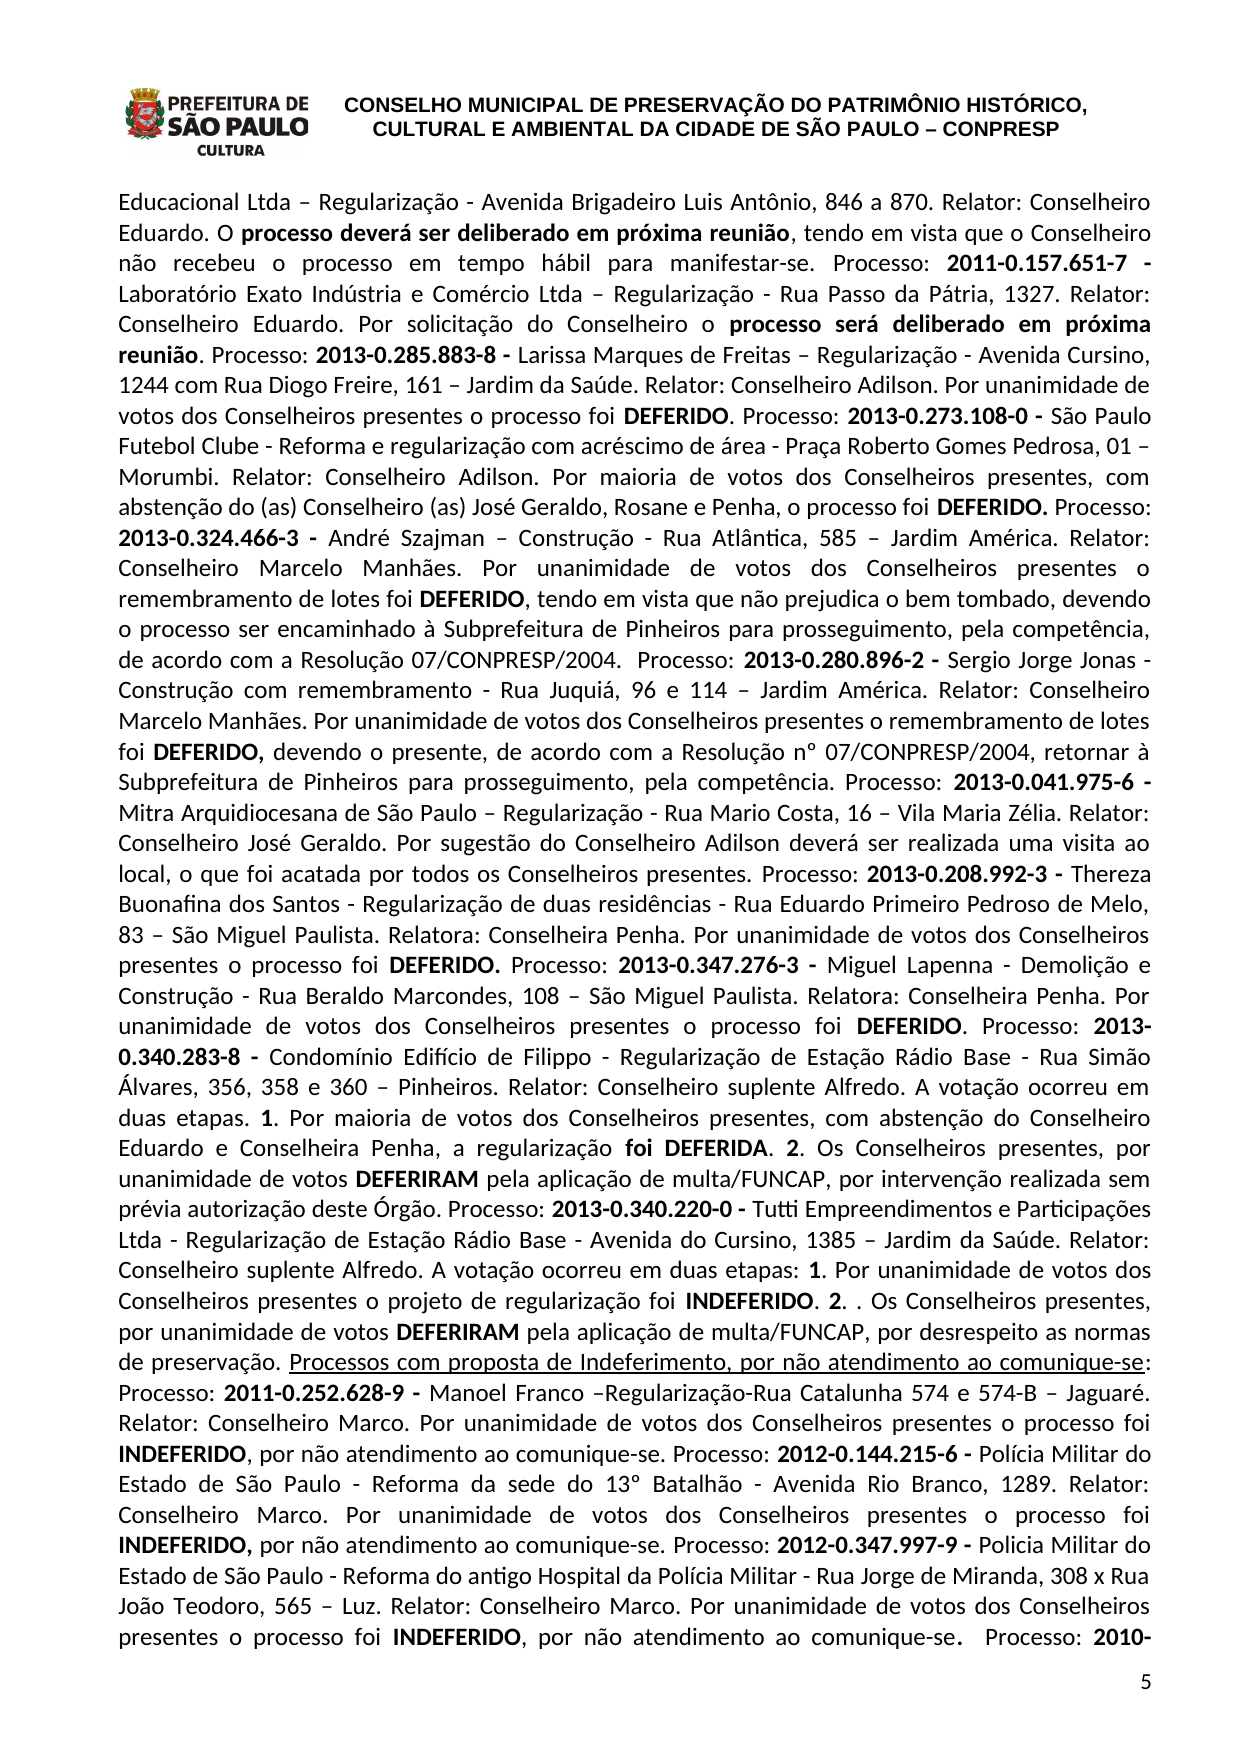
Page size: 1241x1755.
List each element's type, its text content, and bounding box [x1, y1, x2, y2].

text Educacional Ltda – Regularização - Avenida Brigadeiro Luis Antônio, 846 a 870. Relator: Conselheiro Eduardo. O processo deverá ser deliberado em próxima reunião, tendo em vista que o Conselheiro não recebeu o processo em tempo hábil para manifestar-se. Processo: 2011-0.157.651-7 - Laboratório Exato Indústria e Comércio Ltda – Regularização - Rua Passo da Pátria, 1327. Relator: Conselheiro Eduardo. Por solicitação do Conselheiro o processo será deliberado em próxima reunião. Processo: 2013-0.285.883-8 - Larissa Marques de Freitas – Regularização - Avenida Cursino, 1244 com Rua Diogo Freire, 161 – Jardim da Saúde. Relator: Conselheiro Adilson. Por unanimidade de votos dos Conselheiros presentes o processo foi DEFERIDO. Processo: 2013-0.273.108-0 - São Paulo Futebol Clube - Reforma e regularização com acréscimo de área - Praça Roberto Gomes Pedrosa, 01 – Morumbi. Relator: Conselheiro Adilson. Por maioria de votos dos Conselheiros presentes, com abstenção do (as) Conselheiro (as) José Geraldo, Rosane e Penha, o processo foi DEFERIDO. Processo: 2013-0.324.466-3 - André Szajman – Construção - Rua Atlântica, 585 – Jardim América. Relator: Conselheiro Marcelo Manhães. Por unanimidade de votos dos Conselheiros presentes o remembramento de lotes foi DEFERIDO, tendo em vista que não prejudica o bem tombado, devendo o processo ser encaminhado à Subprefeitura de Pinheiros para prosseguimento, pela competência, de acordo com a Resolução 07/CONPRESP/2004. Processo: 2013-0.280.896-2 - Sergio Jorge Jonas - Construção com remembramento - Rua Juquiá, 96 e 114 – Jardim América. Relator: Conselheiro Marcelo Manhães. Por unanimidade de votos dos Conselheiros presentes o remembramento de lotes foi DEFERIDO, devendo o presente, de acordo com a Resolução nº 07/CONPRESP/2004, retornar à Subprefeitura de Pinheiros para prosseguimento, pela competência. Processo: 2013-0.041.975-6 - Mitra Arquidiocesana de São Paulo – Regularização - Rua Mario Costa, 16 – Vila Maria Zélia. Relator: Conselheiro José Geraldo. Por sugestão do Conselheiro Adilson deverá ser realizada uma visita ao local, o que foi acatada por todos os Conselheiros presentes. Processo: 2013-0.208.992-3 - Thereza Buonafina dos Santos - Regularização de duas residências - Rua Eduardo Primeiro Pedroso de Melo, 83 – São Miguel Paulista. Relatora: Conselheira Penha. Por unanimidade de votos dos Conselheiros presentes o processo foi DEFERIDO. Processo: 2013-0.347.276-3 - Miguel Lapenna - Demolição e Construção - Rua Beraldo Marcondes, 108 – São Miguel Paulista. Relatora: Conselheira Penha. Por unanimidade de votos dos Conselheiros presentes o processo foi DEFERIDO. Processo: 2013-0.340.283-8 - Condomínio Edifício de Filippo - Regularização de Estação Rádio Base - Rua Simão Álvares, 356, 358 e 360 – Pinheiros. Relator: Conselheiro suplente Alfredo. A votação ocorreu em duas etapas. 1. Por maioria de votos dos Conselheiros presentes, com abstenção do Conselheiro Eduardo e Conselheira Penha, a regularização foi DEFERIDA. 2. Os Conselheiros presentes, por unanimidade de votos DEFERIRAM pela aplicação de multa/FUNCAP, por intervenção realizada sem prévia autorização deste Órgão. Processo: 2013-0.340.220-0 - Tutti Empreendimentos e Participações Ltda - Regularização de Estação Rádio Base - Avenida do Cursino, 1385 – Jardim da Saúde. Relator: Conselheiro suplente Alfredo. A votação ocorreu em duas etapas: 1. Por unanimidade de votos dos Conselheiros presentes o projeto de regularização foi INDEFERIDO. 2. . Os Conselheiros presentes, por unanimidade de votos DEFERIRAM pela aplicação de multa/FUNCAP, por desrespeito as normas de preservação. Processos com proposta de Indeferimento, por não atendimento ao comunique-se: Processo: 2011-0.252.628-9 - Manoel Franco –Regularização-Rua Catalunha 574 e 574-B – Jaguaré. Relator: Conselheiro Marco. Por unanimidade de votos dos Conselheiros presentes o processo foi INDEFERIDO, por não atendimento ao comunique-se. Processo: 2012-0.144.215-6 - Polícia Militar do Estado de São Paulo - Reforma da sede do 13º Batalhão - Avenida Rio Branco, 1289. Relator: Conselheiro Marco. Por unanimidade de votos dos Conselheiros presentes o processo foi INDEFERIDO, por não atendimento ao comunique-se. Processo: 2012-0.347.997-9 - Policia Militar do Estado de São Paulo - Reforma do antigo Hospital da Polícia Militar - Rua Jorge de Miranda, 308 x Rua João Teodoro, 565 – Luz. Relator: Conselheiro Marco. Por unanimidade de votos dos Conselheiros presentes o processo foi INDEFERIDO, por não atendimento ao comunique-se. Processo: 2010- [118, 186, 1152, 1651]
